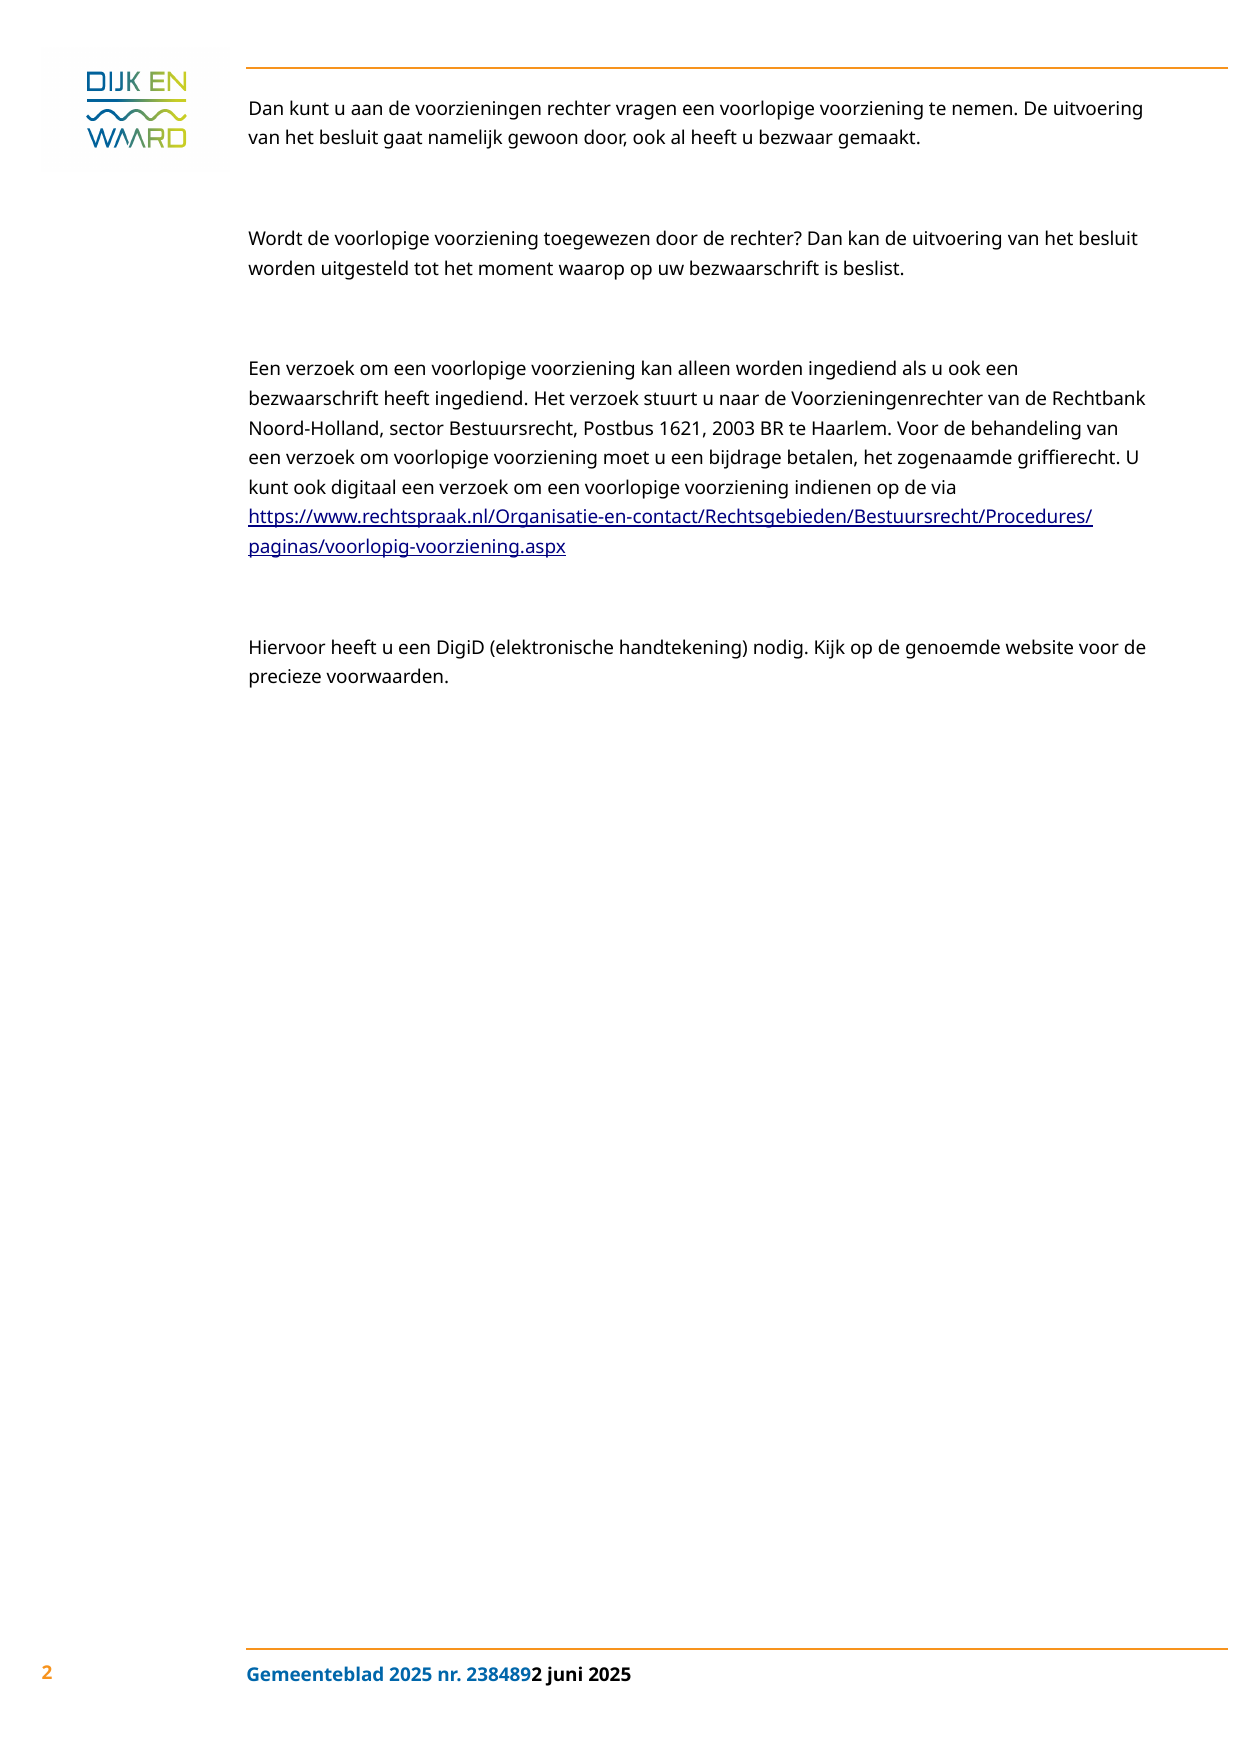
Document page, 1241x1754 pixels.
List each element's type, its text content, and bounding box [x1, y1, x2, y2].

text Wordt de voorlopige voorziening toegewezen door de rechter? Dan kan de uitvoering van het besluit worden uitgesteld tot het moment waarop op uw bezwaarschrift is beslist. [248, 225, 1152, 281]
text Een verzoek om een voorlopige voorziening kan alleen worden ingediend als u ook een bezwaarschrift heeft ingediend. Het verzoek stuurt u naar de Voorzieningenrechter van de Rechtbank Noord-Holland, sector Bestuursrecht, Postbus 1621, 2003 BR te Haarlem. Voor de behandeling van een verzoek om voorlopige voorziening moet u een bijdrage betalen, het zogenaamde griffierecht. U kunt ook digitaal een verzoek om een voorlopige voorziening indienen op de via https://www.rechtspraak.nl/Organisatie-en-contact/Rechtsgebieden/Bestuursrecht/Procedures/paginas/voorlopig-voorziening.aspx [248, 356, 1152, 559]
text Dan kunt u aan de voorzieningen rechter vragen een voorlopige voorziening te nemen. De uitvoering van het besluit gaat namelijk gewoon door, ook al heeft u bezwaar gemaakt. [248, 95, 1152, 150]
picture [41, 47, 231, 172]
text Hiervoor heeft u een DigiD (elektronische handtekening) nodig. Kijk op de genoemde website voor de precieze voorwaarden. [248, 634, 1152, 689]
